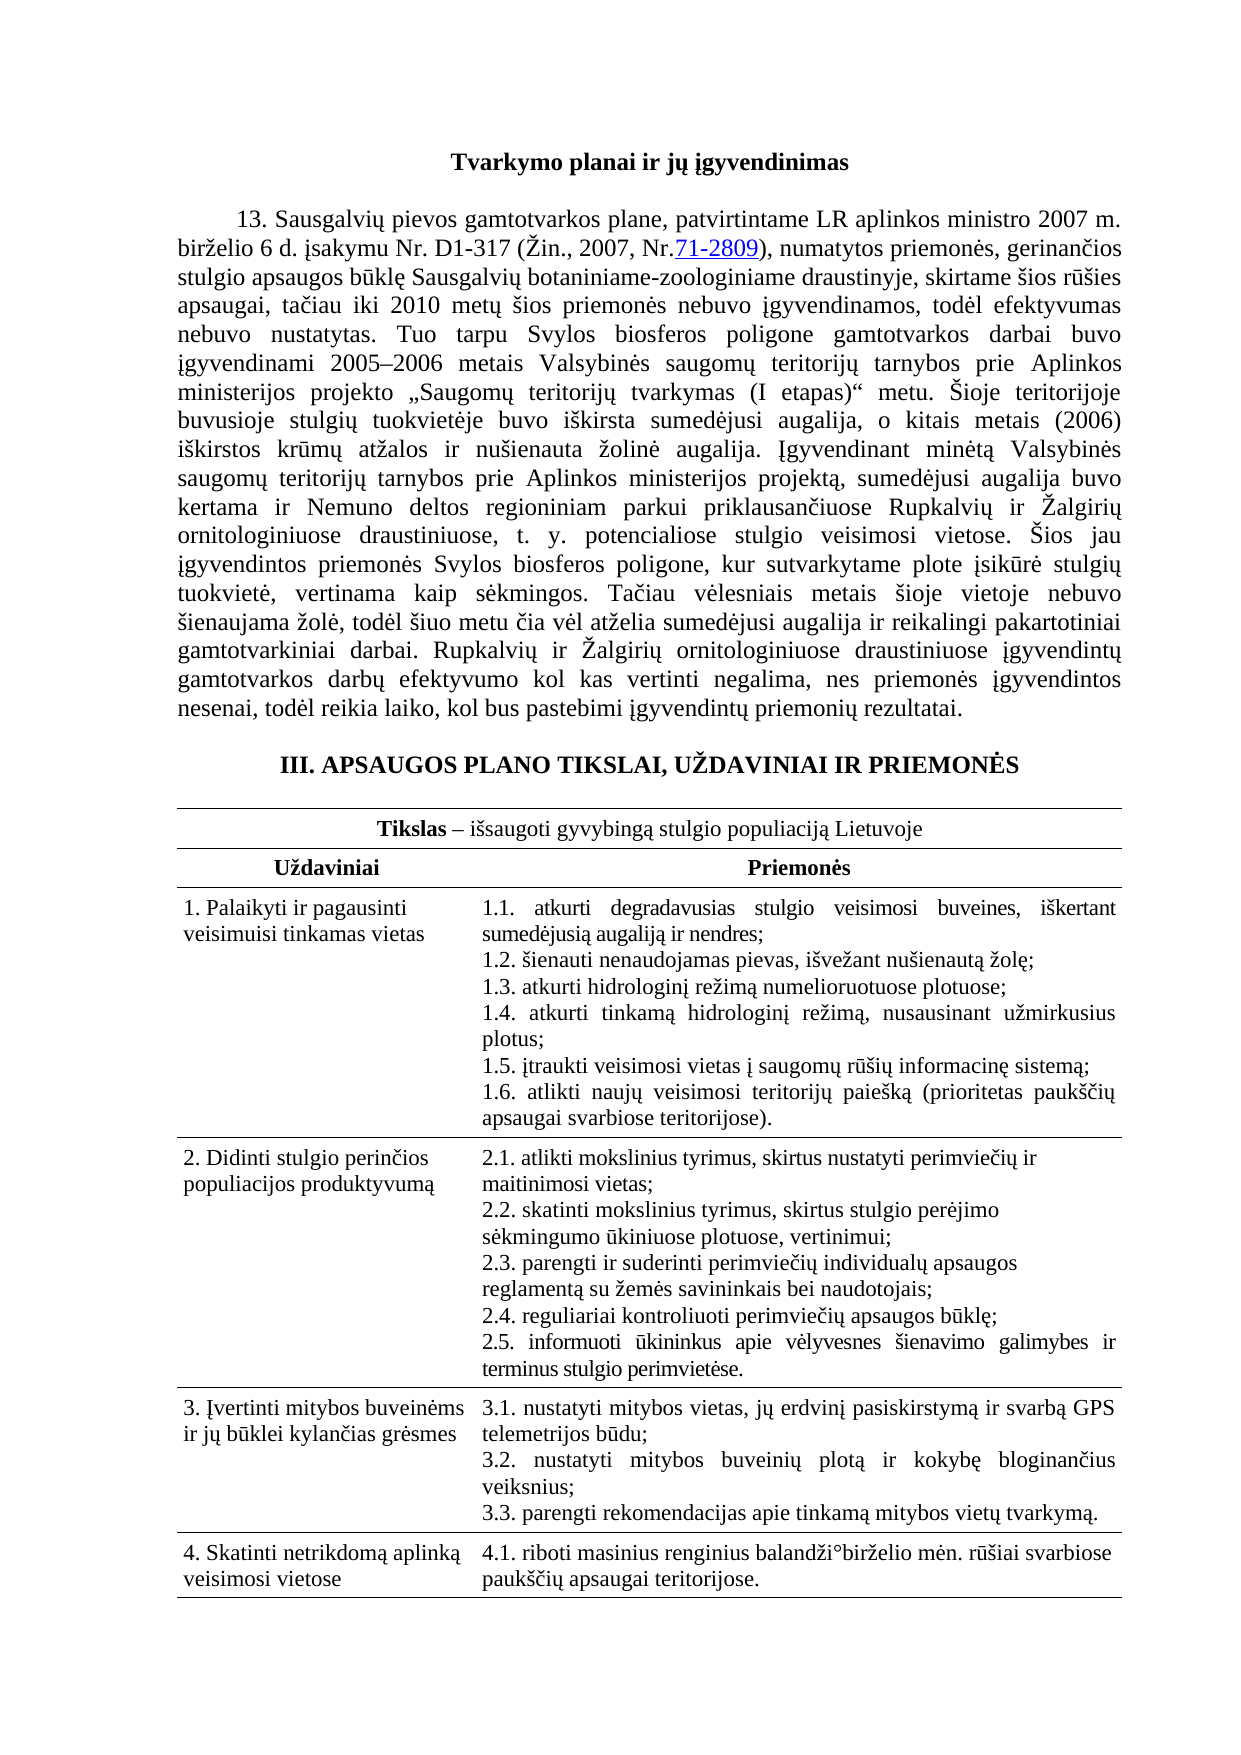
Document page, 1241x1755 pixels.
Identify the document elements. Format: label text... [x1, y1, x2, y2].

text III. Apsaugos plano tikslai, uždaviniai ir priemonės [177, 751, 1122, 779]
table_cell 3.1. nustatyti mitybos vietas, jų erdvinį pasiskirstymą ir svarbą GPS telemetrijos būdu; 3.2. nustatyti mitybos buveinių plotą ir kokybę bloginančius veiksnius; 3.3. parengti rekomendacijas apie tinkamą mitybos vietų tvarkymą. [476, 1388, 1122, 1532]
table_cell Priemonės [476, 849, 1122, 887]
table_cell 1. Palaikyti ir pagausinti veisimuisi tinkamas vietas [177, 888, 476, 1137]
table_cell Uždaviniai [177, 849, 476, 887]
table_cell 2.1. atlikti mokslinius tyrimus, skirtus nustatyti perimviečių ir maitinimosi vietas; 2.2. skatinti mokslinius tyrimus, skirtus stulgio perėjimo sėkmingumo ūkiniuose plotuose, vertinimui; 2.3. parengti ir suderinti perimviečių individualų apsaugos reglamentą su žemės savininkais bei naudotojais; 2.4. reguliariai kontroliuoti perimviečių apsaugos būklę; 2.5. informuoti ūkininkus apie vėlyvesnes šienavimo galimybes ir terminus stulgio perimvietėse. [476, 1138, 1122, 1387]
table_cell 2. Didinti stulgio perinčios populiacijos produktyvumą [177, 1138, 476, 1387]
text Tvarkymo planai ir jų įgyvendinimas [177, 147, 1122, 176]
table_header Tikslas – išsaugoti gyvybingą stulgio populiaciją Lietuvoje [177, 809, 1122, 847]
table_cell 1.1. atkurti degradavusias stulgio veisimosi buveines, iškertant sumedėjusią augaliją ir nendres; 1.2. šienauti nenaudojamas pievas, išvežant nušienautą žolę; 1.3. atkurti hidrologinį režimą numelioruotuose plotuose; 1.4. atkurti tinkamą hidrologinį režimą, nusausinant užmirkusius plotus; 1.5. įtraukti veisimosi vietas į saugomų rūšių informacinę sistemą; 1.6. atlikti naujų veisimosi teritorijų paiešką (prioritetas paukščių apsaugai svarbiose teritorijose). [476, 888, 1122, 1137]
table_cell 4. Skatinti netrikdomą aplinką veisimosi vietose [177, 1533, 476, 1597]
table_cell 3. Įvertinti mitybos buveinėms ir jų būklei kylančias grėsmes [177, 1388, 476, 1532]
table_cell 4.1. riboti masinius renginius balandži°birželio mėn. rūšiai svarbiose paukščių apsaugai teritorijose. [476, 1533, 1122, 1597]
text 13. Sausgalvių pievos gamtotvarkos plane, patvirtintame LR aplinkos ministro 2007 m. birželio 6 d. įsakymu Nr. D1-317 (Žin., 2007, Nr.71-2809), numatytos priemonės, gerinančios stulgio apsaugos būklę Sausgalvių botaniniame-zoologiniame draustinyje, skirtame šios rūšies apsaugai, tačiau iki 2010 metų šios priemonės nebuvo įgyvendinamos, todėl efektyvumas nebuvo nustatytas. Tuo tarpu Svylos biosferos poligone gamtotvarkos darbai buvo įgyvendinami 2005–2006 metais Valsybinės saugomų teritorijų tarnybos prie aplinkos ministerijos projekto „Saugomų teritorijų tvarkymas (I etapas)“ metu. Šioje teritorijoje buvusioje stulgių tuokvietėje buvo iškirsta sumedėjusi augalija, o kitais metais (2006) iškirstos krūmų atžalos ir nušienauta žolinė augalija. Įgyvendinant minėtą Valsybinės saugomų teritorijų tarnybos prie aplinkos ministerijos projektą, sumedėjusi augalija buvo kertama ir Nemuno deltos regioniniam parkui priklausančiuose Rupkalvių ir Žalgirių ornitologiniuose draustiniuose, t. y. potencialiose stulgio veisimosi vietose. Šios jau įgyvendintos priemonės Svylos biosferos poligone, kur sutvarkytame plote įsikūrė stulgių tuokvietė, vertinama kaip sėkmingos. Tačiau vėlesniais metais šioje vietoje nebuvo šienaujama žolė, todėl šiuo metu čia vėl atželia sumedėjusi augalija ir reikalingi pakartotiniai gamtotvarkiniai darbai. Rupkalvių ir Žalgirių ornitologiniuose draustiniuose įgyvendintų gamtotvarkos darbų efektyvumo kol kas vertinti negalima, nes priemonės įgyvendintos nesenai, todėl reikia laiko, kol bus pastebimi įgyvendintų priemonių rezultatai. [177, 204, 1122, 722]
